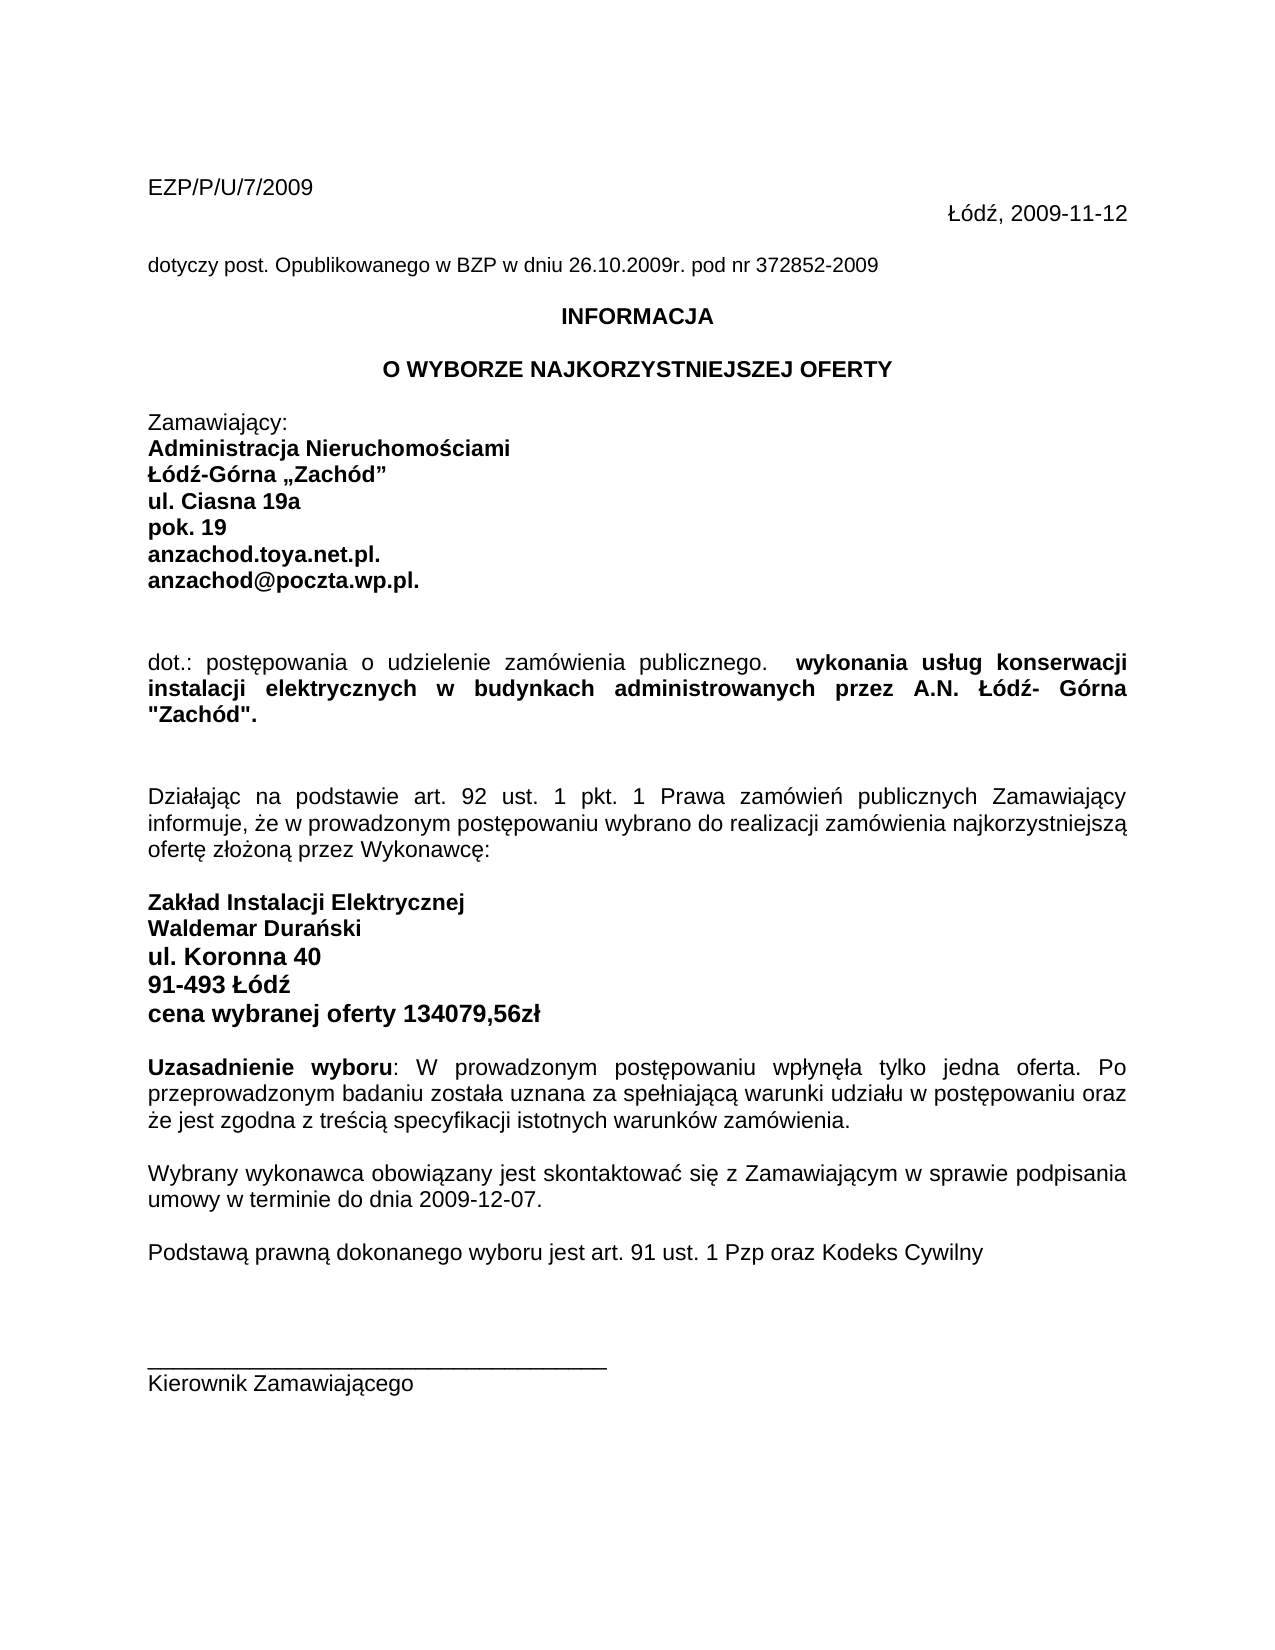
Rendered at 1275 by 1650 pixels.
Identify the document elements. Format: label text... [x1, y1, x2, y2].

text Wybrany wykonawca obowiązany jest skontaktować się z Zamawiającym w sprawie podpisania umowy w terminie do dnia 2009-12-07. [148, 1159, 1127, 1212]
text INFORMACJA [148, 303, 1127, 330]
text Łódź, 2009-11-12 [148, 200, 1127, 227]
text ____________________________________ [148, 1344, 1127, 1370]
text EZP/P/U/7/2009 [148, 174, 1127, 200]
subtitle O WYBORZE NAJKORZYSTNIEJSZEJ OFERTY [148, 356, 1127, 382]
text Zamawiający: [148, 409, 1127, 435]
text ul. Koronna 40 [148, 941, 1127, 970]
text Zakład Instalacji Elektrycznej [148, 889, 1127, 915]
text Działając na podstawie art. 92 ust. 1 pkt. 1 Prawa zamówień publicznych Zamawiający informuje, że w prowadzonym postępowaniu wybrano do realizacji zamówienia najkorzystniejszą ofertę złożoną przez Wykonawcę: [148, 783, 1127, 862]
text anzachod@poczta.wp.pl. [148, 567, 1127, 593]
text Łódź-Górna „Zachód” [148, 461, 1127, 488]
text anzachod.toya.net.pl. [148, 541, 1127, 567]
text 91-493 Łódź [148, 970, 1127, 999]
text pok. 19 [148, 514, 1127, 541]
text Kierownik Zamawiającego [148, 1370, 1127, 1397]
text dotyczy post. Opublikowanego w BZP w dniu 26.10.2009r. pod nr 372852-2009 [148, 253, 1127, 277]
text Podstawą prawną dokonanego wyboru jest art. 91 ust. 1 Pzp oraz Kodeks Cywilny [148, 1238, 1127, 1265]
text Uzasadnienie wyboru: W prowadzonym postępowaniu wpłynęła tylko jedna oferta. Po przeprowadzonym badaniu została uznana za spełniającą warunki udziału w postępowaniu oraz że jest zgodna z treścią specyfikacji istotnych warunków zamówienia. [148, 1054, 1127, 1133]
text dot.: postępowania o udzielenie zamówienia publicznego. wykonania usług konserwacji instalacji elektrycznych w budynkach administrowanych przez A.N. Łódź- Górna "Zachód". [148, 649, 1127, 728]
text ul. Ciasna 19a [148, 488, 1127, 514]
text cena wybranej oferty 134079,56zł [148, 999, 1127, 1028]
text Waldemar Durański [148, 915, 1127, 941]
text Administracja Nieruchomościami [148, 435, 1127, 461]
